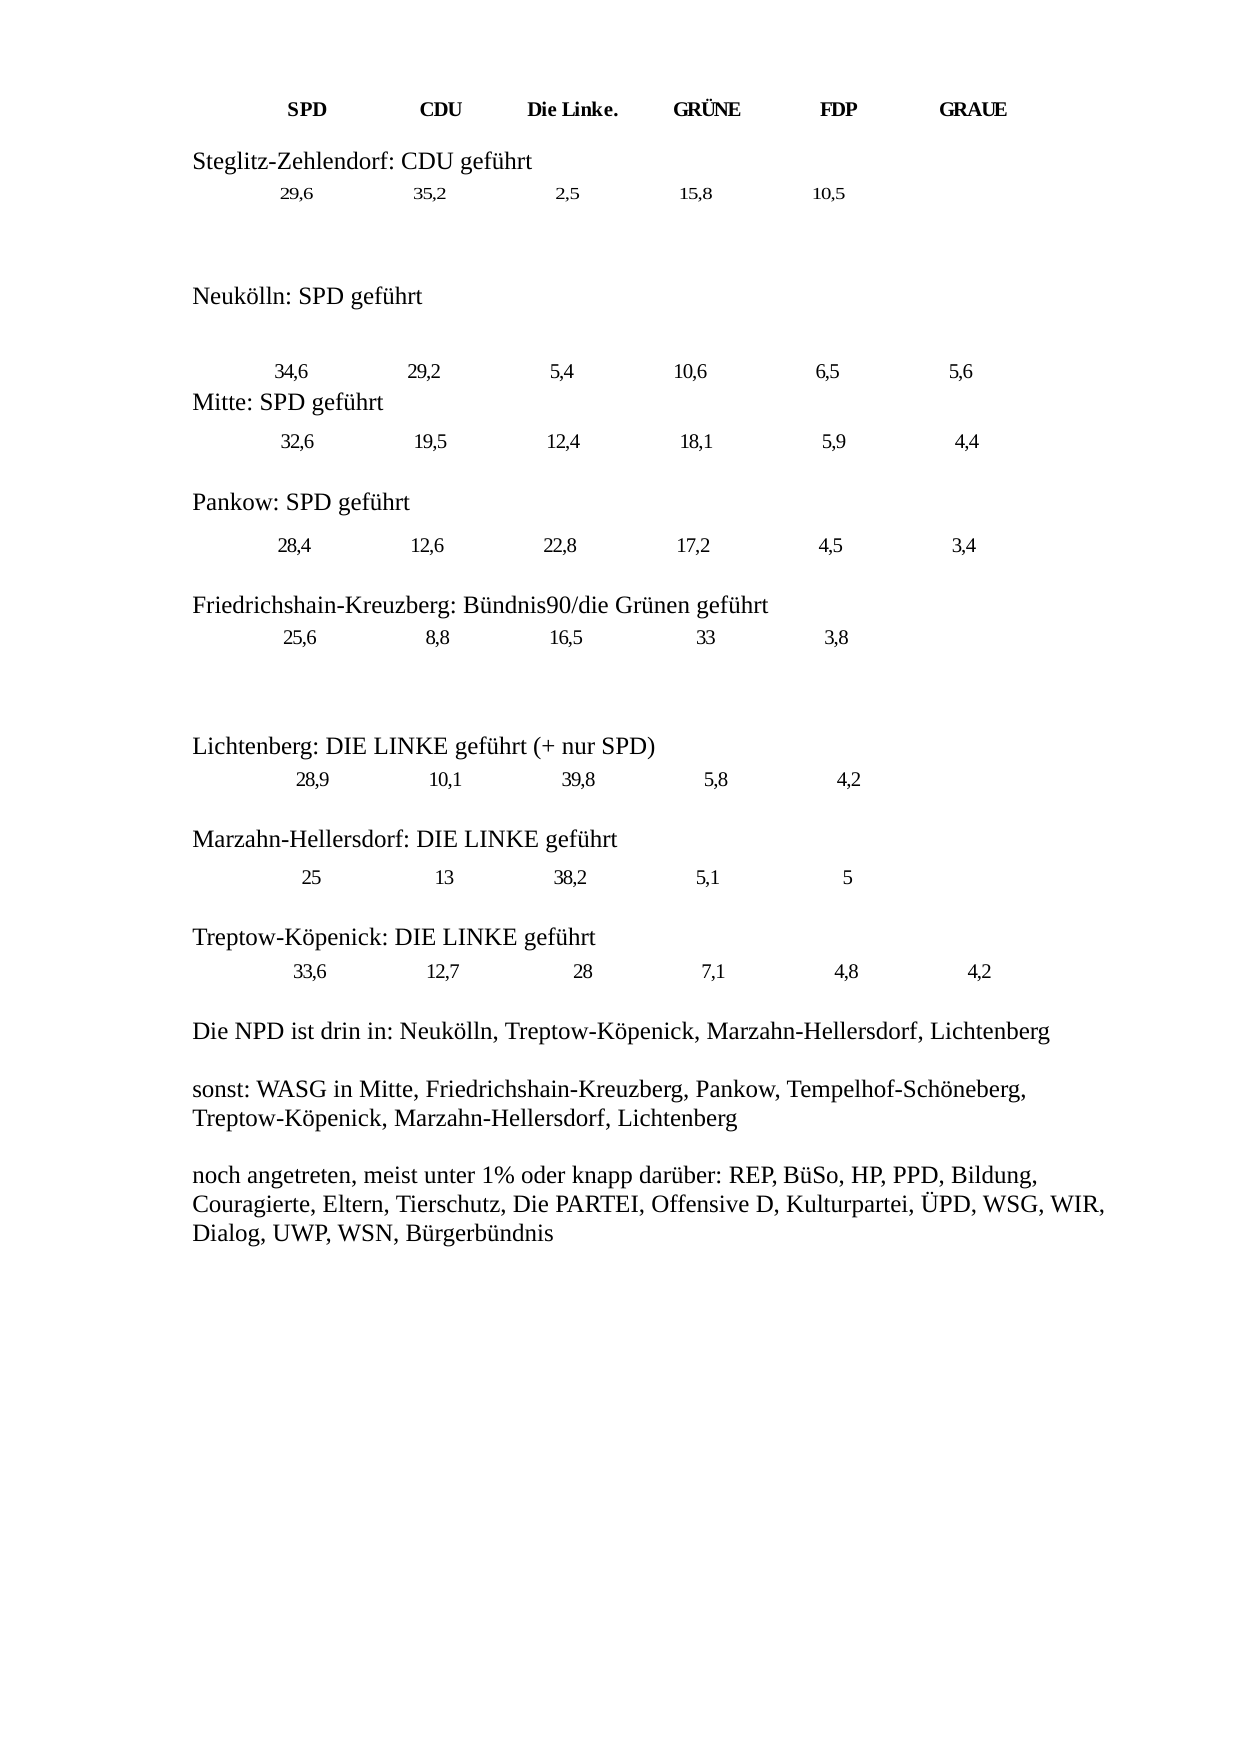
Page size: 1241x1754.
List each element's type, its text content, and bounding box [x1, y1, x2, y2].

text Pankow: SPD geführt [192, 487, 1122, 516]
text Steglitz-Zehlendorf: CDU geführt [192, 103, 1122, 175]
text Treptow-Köpenick: DIE LINKE geführt [192, 922, 1122, 951]
text noch angetreten, meist unter 1% oder knapp darüber: REP, BüSo, HP, PPD, Bildung, Couragierte, Eltern, Tierschutz, Die PARTEI, Offensive D, Kulturpartei, ÜPD, WSG, WIR, Dialog, UWP, WSN, Bürgerbündnis [192, 1160, 1122, 1246]
text Mitte: SPD geführt [192, 338, 1122, 416]
text Neukölln: SPD geführt [192, 281, 1122, 310]
text Friedrichshain-Kreuzberg: Bündnis90/die Grünen geführt [192, 590, 1122, 619]
text Die NPD ist drin in: Neukölln, Treptow-Köpenick, Marzahn-Hellersdorf, Lichtenberg [192, 1016, 1122, 1045]
text Marzahn-Hellersdorf: DIE LINKE geführt [192, 824, 1122, 853]
text Lichtenberg: DIE LINKE geführt (+ nur SPD) [192, 731, 1122, 760]
text sonst: WASG in Mitte, Friedrichshain-Kreuzberg, Pankow, Tempelhof-Schöneberg, Treptow-Köpenick, Marzahn-Hellersdorf, Lichtenberg [192, 1074, 1122, 1131]
